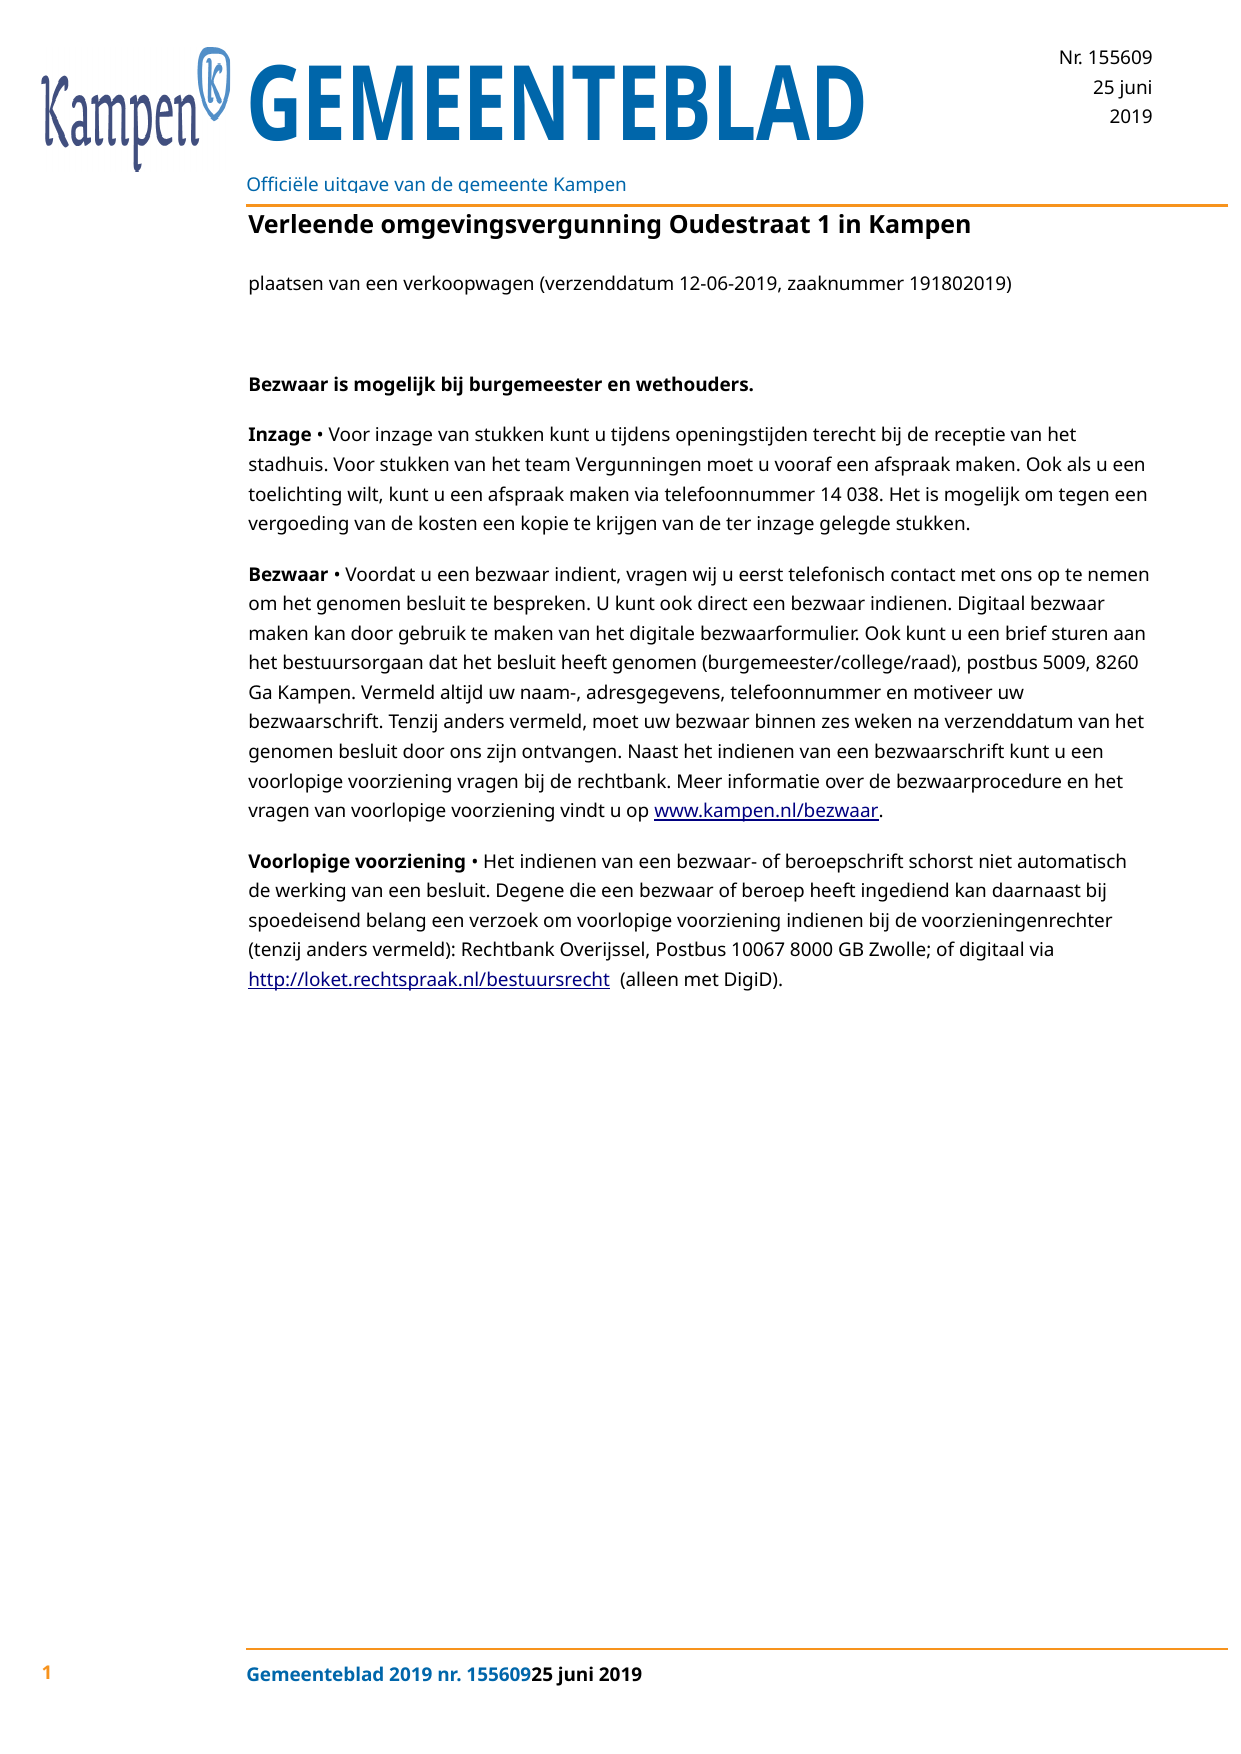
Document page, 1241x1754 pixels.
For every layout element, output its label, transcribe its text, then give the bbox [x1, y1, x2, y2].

picture [41, 47, 231, 172]
text Verleende omgevingsvergunning Oudestraat 1 in Kampen [248, 207, 1152, 241]
text Bezwaar • Voordat u een bezwaar indient, vragen wij u eerst telefonisch contact met ons op te nemen om het genomen besluit te bespreken. U kunt ook direct een bezwaar indienen. Digitaal bezwaar maken kan door gebruik te maken van het digitale bezwaarformulier. Ook kunt u een brief sturen aan het bestuursorgaan dat het besluit heeft genomen (burgemeester/college/raad), postbus 5009, 8260 Ga Kampen. Vermeld altijd uw naam-, adresgegevens, telefoonnummer en motiveer uw bezwaarschrift. Tenzij anders vermeld, moet uw bezwaar binnen zes weken na verzenddatum van het genomen besluit door ons zijn ontvangen. Naast het indienen van een bezwaarschrift kunt u een voorlopige voorziening vragen bij de rechtbank. Meer informatie over de bezwaarprocedure en het vragen van voorlopige voorziening vindt u op www.kampen.nl/bezwaar. [248, 561, 1152, 823]
text Inzage • Voor inzage van stukken kunt u tijdens openingstijden terecht bij de receptie van het stadhuis. Voor stukken van het team Vergunningen moet u vooraf een afspraak maken. Ook als u een toelichting wilt, kunt u een afspraak maken via telefoonnummer 14 038. Het is mogelijk om tegen een vergoeding van de kosten een kopie te krijgen van de ter inzage gelegde stukken. [248, 422, 1152, 536]
text Voorlopige voorziening • Het indienen van een bezwaar- of beroepschrift schorst niet automatisch de werking van een besluit. Degene die een bezwaar of beroep heeft ingediend kan daarnaast bij spoedeisend belang een verzoek om voorlopige voorziening indienen bij de voorzieningenrechter (tenzij anders vermeld): Rechtbank Overijssel, Postbus 10067 8000 GB Zwolle; of digitaal via http://loket.rechtspraak.nl/bestuursrecht (alleen met DigiD). [248, 848, 1152, 992]
text Bezwaar is mogelijk bij burgemeester en wethouders. [248, 371, 1152, 397]
text plaatsen van een verkoopwagen (verzenddatum 12-06-2019, zaaknummer 191802019) [248, 270, 1152, 296]
